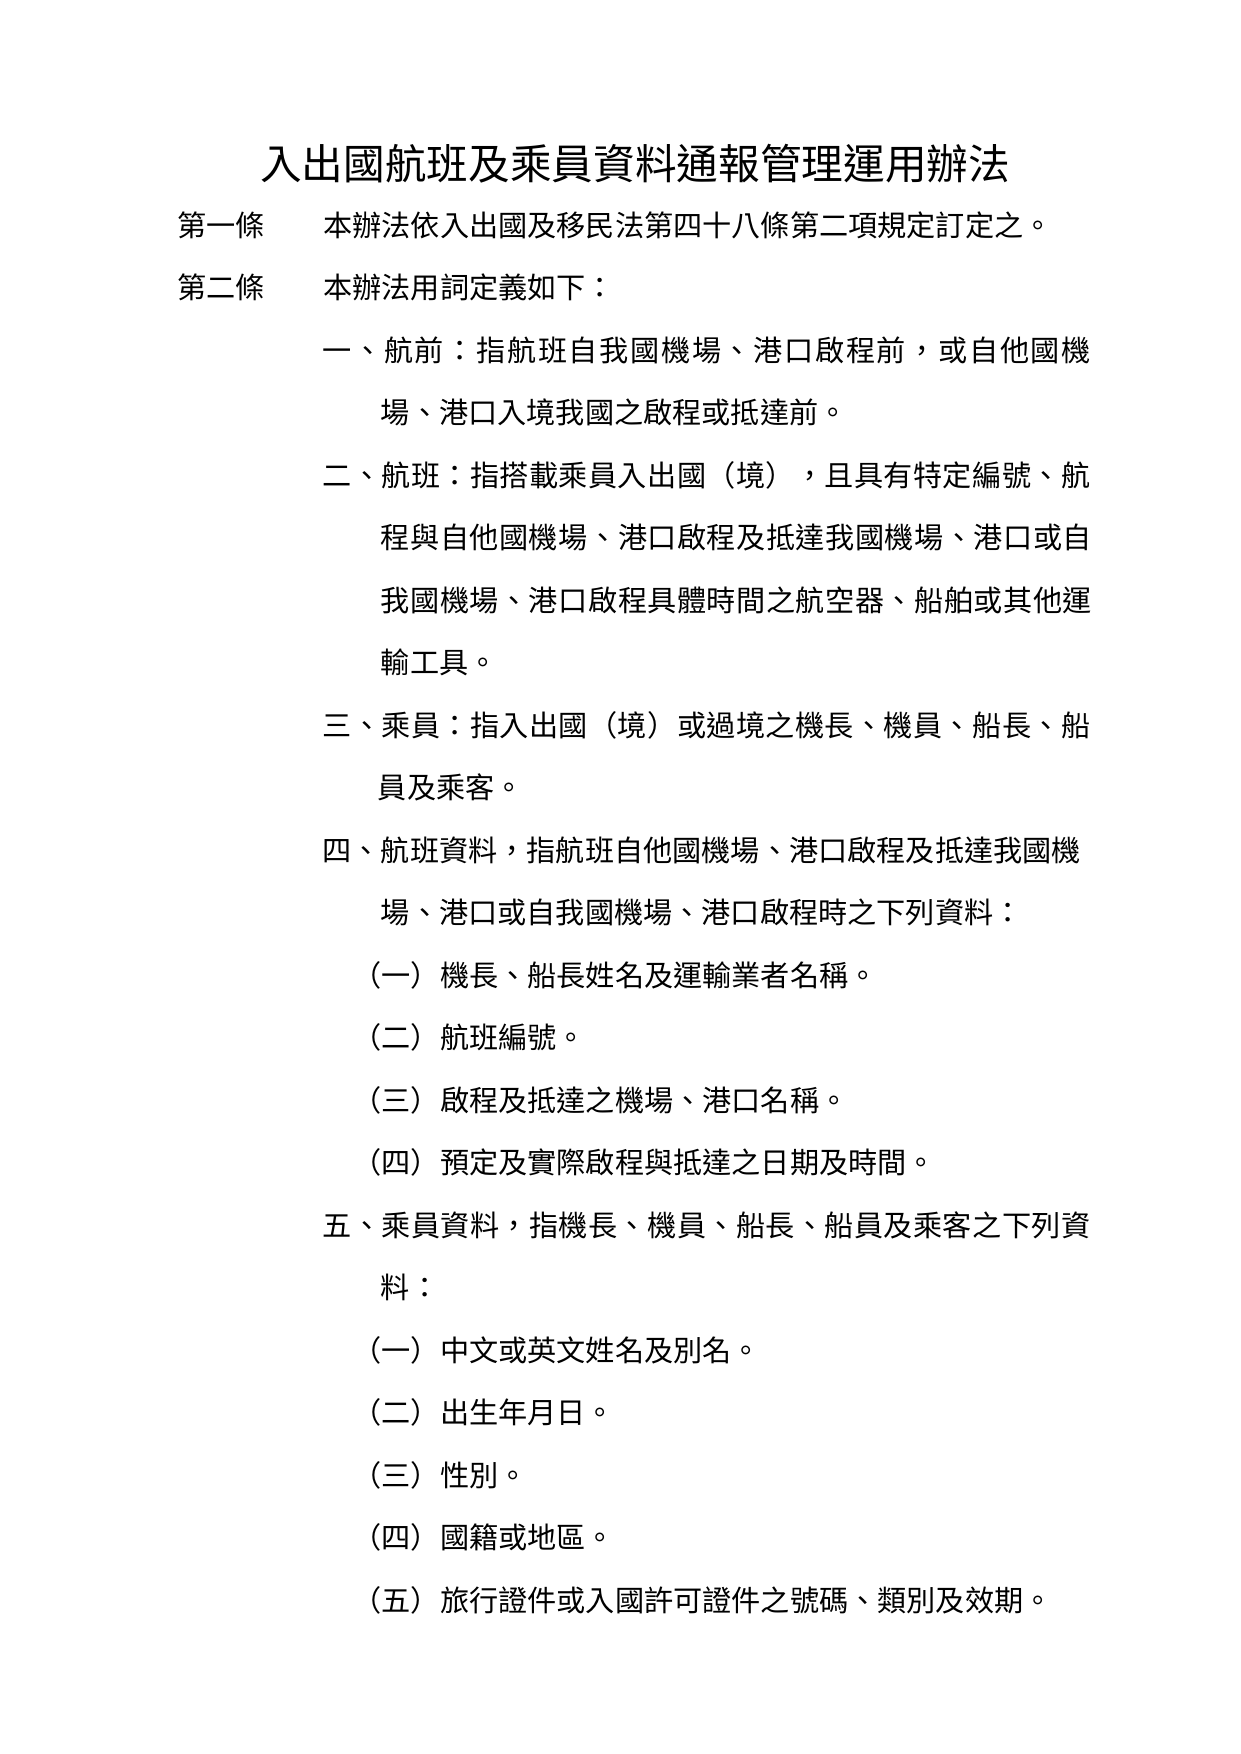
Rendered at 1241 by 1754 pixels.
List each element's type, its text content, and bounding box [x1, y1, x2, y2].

text （三）啟程及抵達之機場、港口名稱。 [352, 1057, 1092, 1119]
text 四、航班資料，指航班自他國機場、港口啟程及抵達我國機場、港口或自我國機場、港口啟程時之下列資料： [322, 807, 1092, 932]
text 三、乘員：指入出國（境）或過境之機長、機員、船長、船員及乘客。 [322, 682, 1092, 807]
text （四）國籍或地區。 [352, 1494, 1092, 1557]
text 二、航班：指搭載乘員入出國（境），且具有特定編號、航程與自他國機場、港口啟程及抵達我國機場、港口或自我國機場、港口啟程具體時間之航空器、船舶或其他運輸工具。 [322, 432, 1092, 682]
text （一）中文或英文姓名及別名。 [352, 1307, 1092, 1369]
text 第二條 本辦法用詞定義如下： [177, 244, 1092, 307]
text 第一條 本辦法依入出國及移民法第四十八條第二項規定訂定之。 [177, 182, 1092, 244]
text 一、航前：指航班自我國機場、港口啟程前，或自他國機場、港口入境我國之啟程或抵達前。 [322, 307, 1092, 432]
text （二）出生年月日。 [352, 1369, 1092, 1432]
text （五）旅行證件或入國許可證件之號碼、類別及效期。 [352, 1557, 1092, 1619]
text （三）性別。 [352, 1432, 1092, 1494]
text （四）預定及實際啟程與抵達之日期及時間。 [352, 1119, 1092, 1182]
text 入出國航班及乘員資料通報管理運用辦法 [177, 119, 1092, 182]
text （一）機長、船長姓名及運輸業者名稱。 [352, 932, 1092, 994]
text （二）航班編號。 [352, 994, 1092, 1057]
text 五、乘員資料，指機長、機員、船長、船員及乘客之下列資料： [322, 1182, 1092, 1307]
